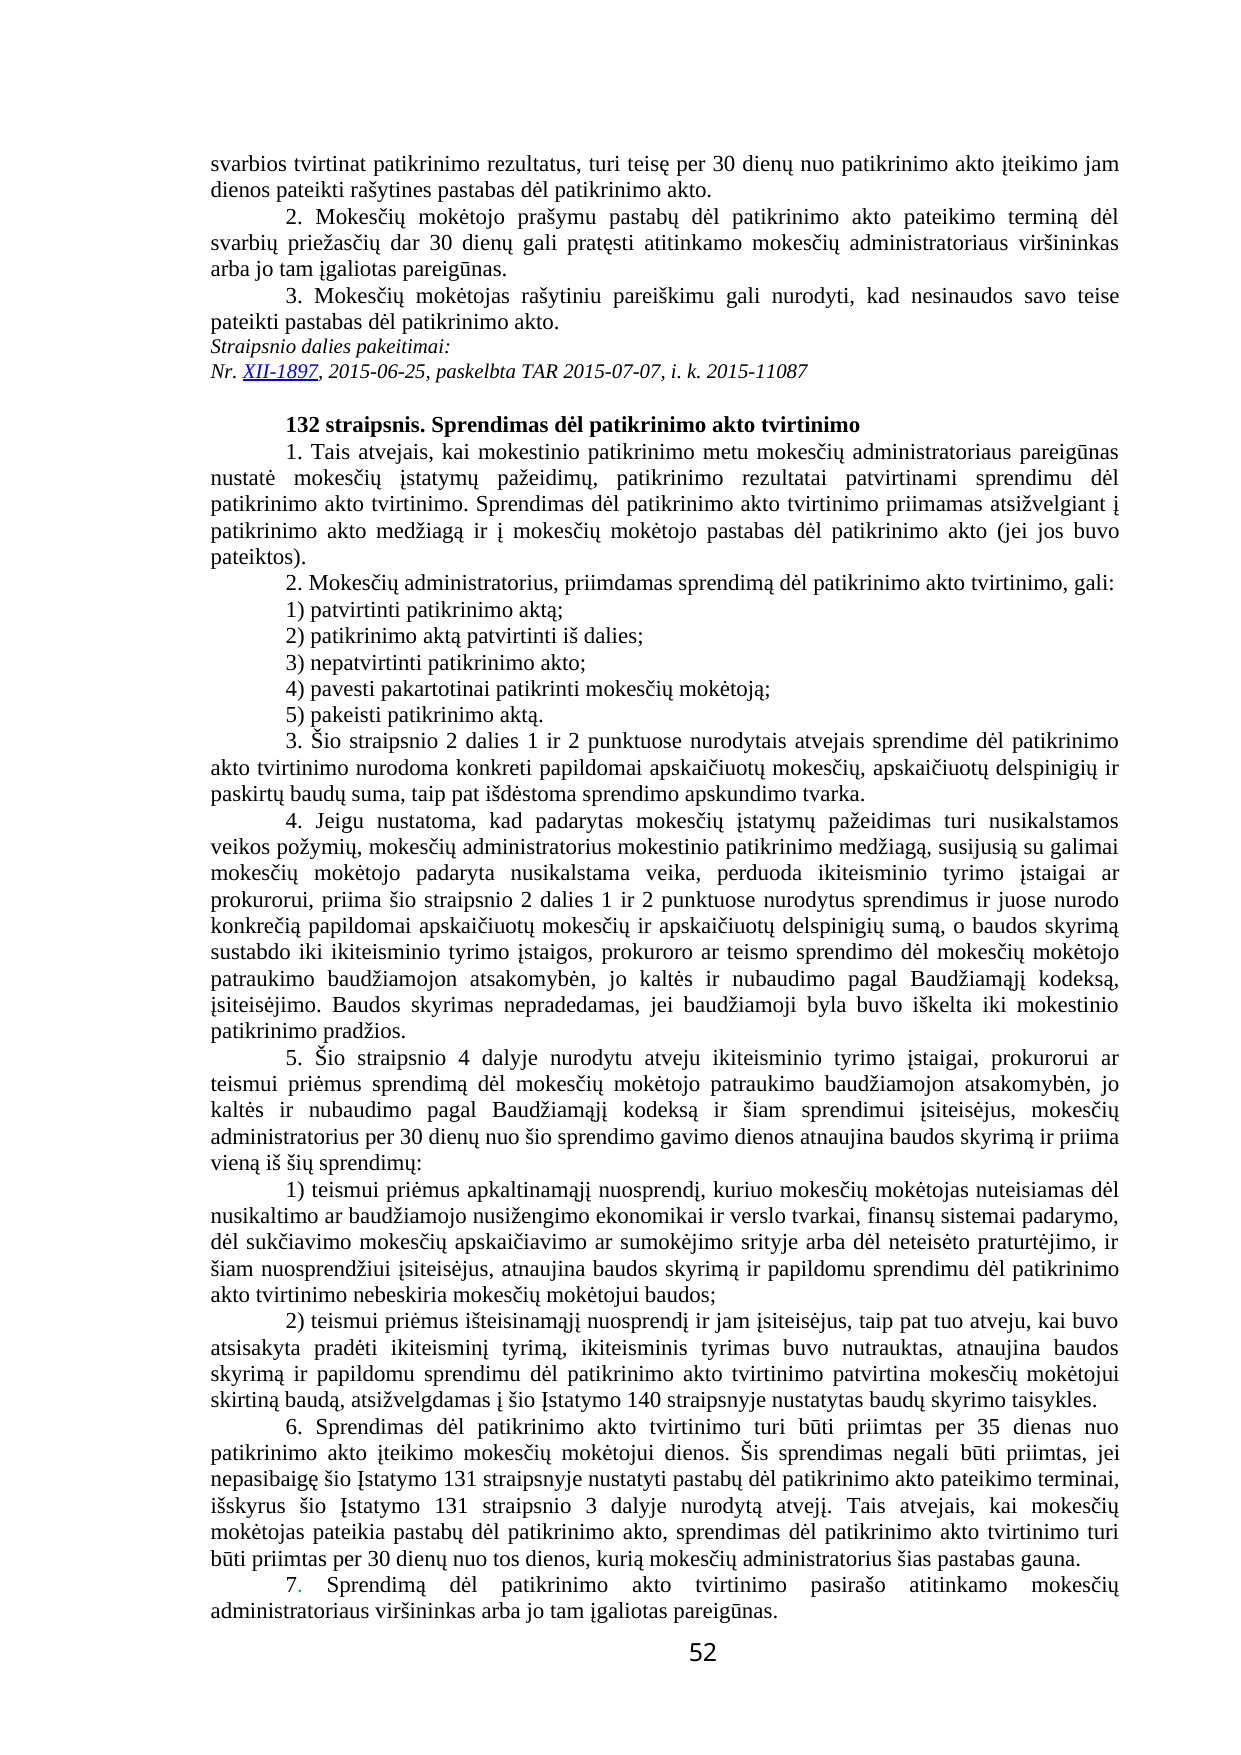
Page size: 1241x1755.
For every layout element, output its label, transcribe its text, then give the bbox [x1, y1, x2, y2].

text 5) pakeisti patikrinimo aktą. [210, 701, 1120, 728]
text 7. Sprendimą dėl patikrinimo akto tvirtinimo pasirašo atitinkamo mokesčių administratoriaus viršininkas arba jo tam įgaliotas pareigūnas. [210, 1571, 1120, 1624]
text 2. Mokesčių administratorius, priimdamas sprendimą dėl patikrinimo akto tvirtinimo, gali: [210, 569, 1120, 596]
text 1) patvirtinti patikrinimo aktą; [210, 596, 1120, 622]
text 3. Šio straipsnio 2 dalies 1 ir 2 punktuose nurodytais atvejais sprendime dėl patikrinimo akto tvirtinimo nurodoma konkreti papildomai apskaičiuotų mokesčių, apskaičiuotų delspinigių ir paskirtų baudų suma, taip pat išdėstoma sprendimo apskundimo tvarka. [210, 728, 1120, 807]
text Nr. XII-1897, 2015-06-25, paskelbta TAR 2015-07-07, i. k. 2015-11087 [210, 358, 1120, 383]
text 4) pavesti pakartotinai patikrinti mokesčių mokėtoją; [210, 675, 1120, 701]
text 6. Sprendimas dėl patikrinimo akto tvirtinimo turi būti priimtas per 35 dienas nuo patikrinimo akto įteikimo mokesčių mokėtojui dienos. Šis sprendimas negali būti priimtas, jei nepasibaigę šio Įstatymo 131 straipsnyje nustatyti pastabų dėl patikrinimo akto pateikimo terminai, išskyrus šio Įstatymo 131 straipsnio 3 dalyje nurodytą atvejį. Tais atvejais, kai mokesčių mokėtojas pateikia pastabų dėl patikrinimo akto, sprendimas dėl patikrinimo akto tvirtinimo turi būti priimtas per 30 dienų nuo tos dienos, kurią mokesčių administratorius šias pastabas gauna. [210, 1413, 1120, 1571]
text Straipsnio dalies pakeitimai: [210, 334, 1120, 358]
text 132 straipsnis. Sprendimas dėl patikrinimo akto tvirtinimo [210, 411, 1120, 438]
text svarbios tvirtinat patikrinimo rezultatus, turi teisę per 30 dienų nuo patikrinimo akto įteikimo jam dienos pateikti rašytines pastabas dėl patikrinimo akto. [210, 150, 1120, 203]
text 1. Tais atvejais, kai mokestinio patikrinimo metu mokesčių administratoriaus pareigūnas nustatė mokesčių įstatymų pažeidimų, patikrinimo rezultatai patvirtinami sprendimu dėl patikrinimo akto tvirtinimo. Sprendimas dėl patikrinimo akto tvirtinimo priimamas atsižvelgiant į patikrinimo akto medžiagą ir į mokesčių mokėtojo pastabas dėl patikrinimo akto (jei jos buvo pateiktos). [210, 438, 1120, 569]
text 4. Jeigu nustatoma, kad padarytas mokesčių įstatymų pažeidimas turi nusikalstamos veikos požymių, mokesčių administratorius mokestinio patikrinimo medžiagą, susijusią su galimai mokesčių mokėtojo padaryta nusikalstama veika, perduoda ikiteisminio tyrimo įstaigai ar prokurorui, priima šio straipsnio 2 dalies 1 ir 2 punktuose nurodytus sprendimus ir juose nurodo konkrečią papildomai apskaičiuotų mokesčių ir apskaičiuotų delspinigių sumą, o baudos skyrimą sustabdo iki ikiteisminio tyrimo įstaigos, prokuroro ar teismo sprendimo dėl mokesčių mokėtojo patraukimo baudžiamojon atsakomybėn, jo kaltės ir nubaudimo pagal Baudžiamąjį kodeksą, įsiteisėjimo. Baudos skyrimas nepradedamas, jei baudžiamoji byla buvo iškelta iki mokestinio patikrinimo pradžios. [210, 807, 1120, 1044]
text 5. Šio straipsnio 4 dalyje nurodytu atveju ikiteisminio tyrimo įstaigai, prokurorui ar teismui priėmus sprendimą dėl mokesčių mokėtojo patraukimo baudžiamojon atsakomybėn, jo kaltės ir nubaudimo pagal Baudžiamąjį kodeksą ir šiam sprendimui įsiteisėjus, mokesčių administratorius per 30 dienų nuo šio sprendimo gavimo dienos atnaujina baudos skyrimą ir priima vieną iš šių sprendimų: [210, 1044, 1120, 1176]
text 2) teismui priėmus išteisinamąjį nuosprendį ir jam įsiteisėjus, taip pat tuo atveju, kai buvo atsisakyta pradėti ikiteisminį tyrimą, ikiteisminis tyrimas buvo nutrauktas, atnaujina baudos skyrimą ir papildomu sprendimu dėl patikrinimo akto tvirtinimo patvirtina mokesčių mokėtojui skirtiną baudą, atsižvelgdamas į šio Įstatymo 140 straipsnyje nustatytas baudų skyrimo taisykles. [210, 1307, 1120, 1413]
text 3) nepatvirtinti patikrinimo akto; [210, 648, 1120, 675]
text 1) teismui priėmus apkaltinamąjį nuosprendį, kuriuo mokesčių mokėtojas nuteisiamas dėl nusikaltimo ar baudžiamojo nusižengimo ekonomikai ir verslo tvarkai, finansų sistemai padarymo, dėl sukčiavimo mokesčių apskaičiavimo ar sumokėjimo srityje arba dėl neteisėto praturtėjimo, ir šiam nuosprendžiui įsiteisėjus, atnaujina baudos skyrimą ir papildomu sprendimu dėl patikrinimo akto tvirtinimo nebeskiria mokesčių mokėtojui baudos; [210, 1176, 1120, 1307]
text 2. Mokesčių mokėtojo prašymu pastabų dėl patikrinimo akto pateikimo terminą dėl svarbių priežasčių dar 30 dienų gali pratęsti atitinkamo mokesčių administratoriaus viršininkas arba jo tam įgaliotas pareigūnas. [210, 203, 1120, 282]
text 3. Mokesčių mokėtojas rašytiniu pareiškimu gali nurodyti, kad nesinaudos savo teise pateikti pastabas dėl patikrinimo akto. [210, 282, 1120, 334]
text 2) patikrinimo aktą patvirtinti iš dalies; [210, 622, 1120, 648]
